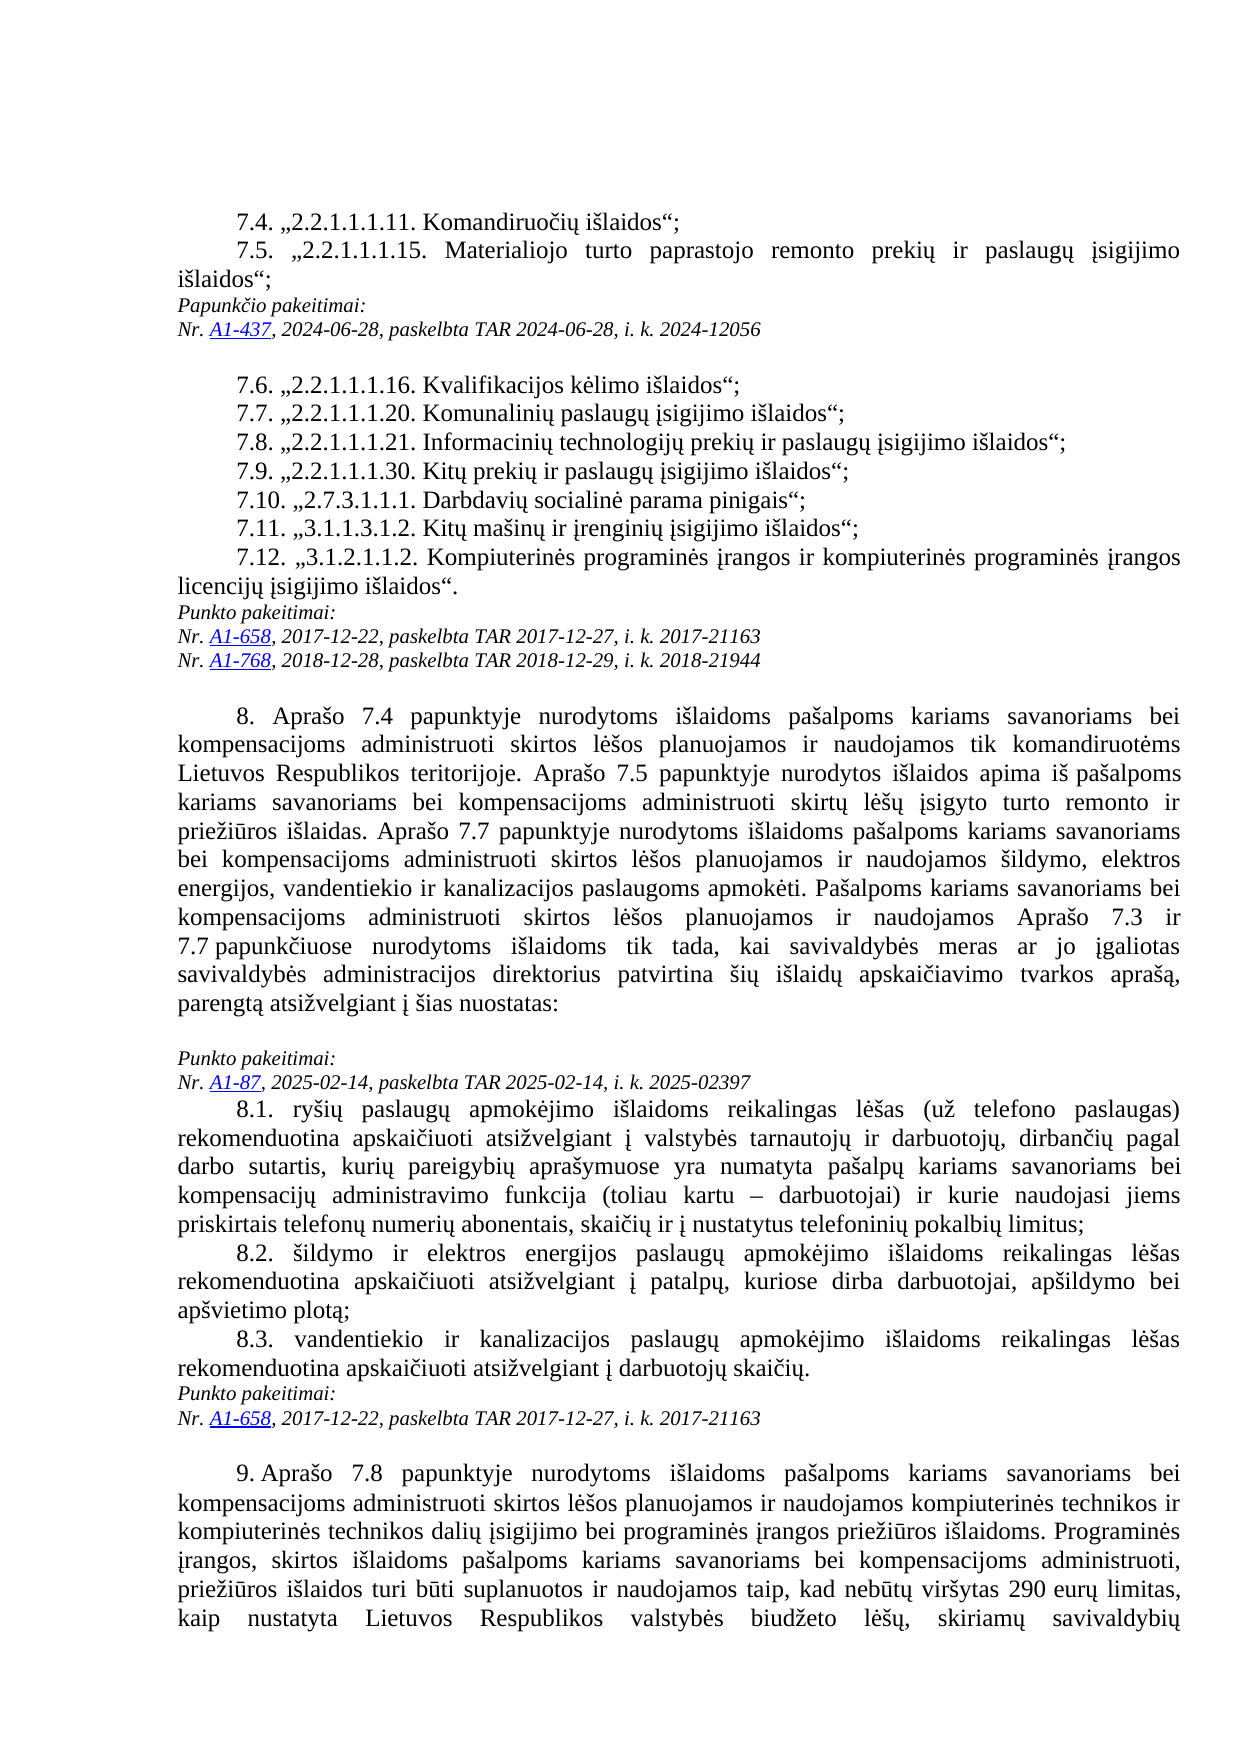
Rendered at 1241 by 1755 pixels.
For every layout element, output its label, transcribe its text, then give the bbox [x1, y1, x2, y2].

text 7.12. „3.1.2.1.1.2. Kompiuterinės programinės įrangos ir kompiuterinės programinės įrangos licencijų įsigijimo išlaidos“. [177, 542, 1181, 600]
text Nr. A1-768, 2018-12-28, paskelbta TAR 2018-12-29, i. k. 2018-21944 [177, 648, 1181, 672]
text 7.7. „2.2.1.1.1.20. Komunalinių paslaugų įsigijimo išlaidos“; [177, 398, 1181, 427]
text Punkto pakeitimai: [177, 1381, 1181, 1405]
text 8.2. šildymo ir elektros energijos paslaugų apmokėjimo išlaidoms reikalingas lėšas rekomenduotina apskaičiuoti atsižvelgiant į patalpų, kuriose dirba darbuotojai, apšildymo bei apšvietimo plotą; [177, 1238, 1181, 1324]
text Punkto pakeitimai: [177, 1046, 1181, 1070]
text 8. Aprašo 7.4 papunktyje nurodytoms išlaidoms pašalpoms kariams savanoriams bei kompensacijoms administruoti skirtos lėšos planuojamos ir naudojamos tik komandiruotėms Lietuvos Respublikos teritorijoje. Aprašo 7.5 papunktyje nurodytos išlaidos apima iš pašalpoms kariams savanoriams bei kompensacijoms administruoti skirtų lėšų įsigyto turto remonto ir priežiūros išlaidas. Aprašo 7.7 papunktyje nurodytoms išlaidoms pašalpoms kariams savanoriams bei kompensacijoms administruoti skirtos lėšos planuojamos ir naudojamos šildymo, elektros energijos, vandentiekio ir kanalizacijos paslaugoms apmokėti. Pašalpoms kariams savanoriams bei kompensacijoms administruoti skirtos lėšos planuojamos ir naudojamos Aprašo 7.3 ir 7.7 papunkčiuose nurodytoms išlaidoms tik tada, kai savivaldybės meras ar jo įgaliotas savivaldybės administracijos direktorius patvirtina šių išlaidų apskaičiavimo tvarkos aprašą, parengtą atsižvelgiant į šias nuostatas: [177, 701, 1181, 1017]
text 8.3. vandentiekio ir kanalizacijos paslaugų apmokėjimo išlaidoms reikalingas lėšas rekomenduotina apskaičiuoti atsižvelgiant į darbuotojų skaičių. [177, 1324, 1181, 1381]
text Punkto pakeitimai: [177, 600, 1181, 624]
text 7.11. „3.1.1.3.1.2. Kitų mašinų ir įrenginių įsigijimo išlaidos“; [177, 513, 1181, 542]
text 7.4. „2.2.1.1.1.11. Komandiruočių išlaidos“; [177, 207, 1181, 235]
text Nr. A1-658, 2017-12-22, paskelbta TAR 2017-12-27, i. k. 2017-21163 [177, 1405, 1181, 1429]
text 8.1. ryšių paslaugų apmokėjimo išlaidoms reikalingas lėšas (už telefono paslaugas) rekomenduotina apskaičiuoti atsižvelgiant į valstybės tarnautojų ir darbuotojų, dirbančių pagal darbo sutartis, kurių pareigybių aprašymuose yra numatyta pašalpų kariams savanoriams bei kompensacijų administravimo funkcija (toliau kartu – darbuotojai) ir kurie naudojasi jiems priskirtais telefonų numerių abonentais, skaičių ir į nustatytus telefoninių pokalbių limitus; [177, 1094, 1181, 1238]
text 7.9. „2.2.1.1.1.30. Kitų prekių ir paslaugų įsigijimo išlaidos“; [177, 456, 1181, 485]
text Papunkčio pakeitimai: [177, 293, 1181, 317]
text 7.10. „2.7.3.1.1.1. Darbdavių socialinė parama pinigais“; [177, 485, 1181, 513]
text Nr. A1-87, 2025-02-14, paskelbta TAR 2025-02-14, i. k. 2025-02397 [177, 1070, 1181, 1094]
text 7.5. „2.2.1.1.1.15. Materialiojo turto paprastojo remonto prekių ir paslaugų įsigijimo išlaidos“; [177, 235, 1181, 293]
text 9. Aprašo 7.8 papunktyje nurodytoms išlaidoms pašalpoms kariams savanoriams bei kompensacijoms administruoti skirtos lėšos planuojamos ir naudojamos kompiuterinės technikos ir kompiuterinės technikos dalių įsigijimo bei programinės įrangos priežiūros išlaidoms. Programinės įrangos, skirtos išlaidoms pašalpoms kariams savanoriams bei kompensacijoms administruoti, priežiūros išlaidos turi būti suplanuotos ir naudojamos taip, kad nebūtų viršytas 290 eurų limitas, kaip nustatyta Lietuvos Respublikos valstybės biudžeto lėšų, skiriamų savivaldybių [177, 1458, 1181, 1631]
text Nr. A1-437, 2024-06-28, paskelbta TAR 2024-06-28, i. k. 2024-12056 [177, 317, 1181, 341]
text 7.6. „2.2.1.1.1.16. Kvalifikacijos kėlimo išlaidos“; [177, 370, 1181, 398]
text 7.8. „2.2.1.1.1.21. Informacinių technologijų prekių ir paslaugų įsigijimo išlaidos“; [177, 427, 1181, 456]
text Nr. A1-658, 2017-12-22, paskelbta TAR 2017-12-27, i. k. 2017-21163 [177, 624, 1181, 648]
